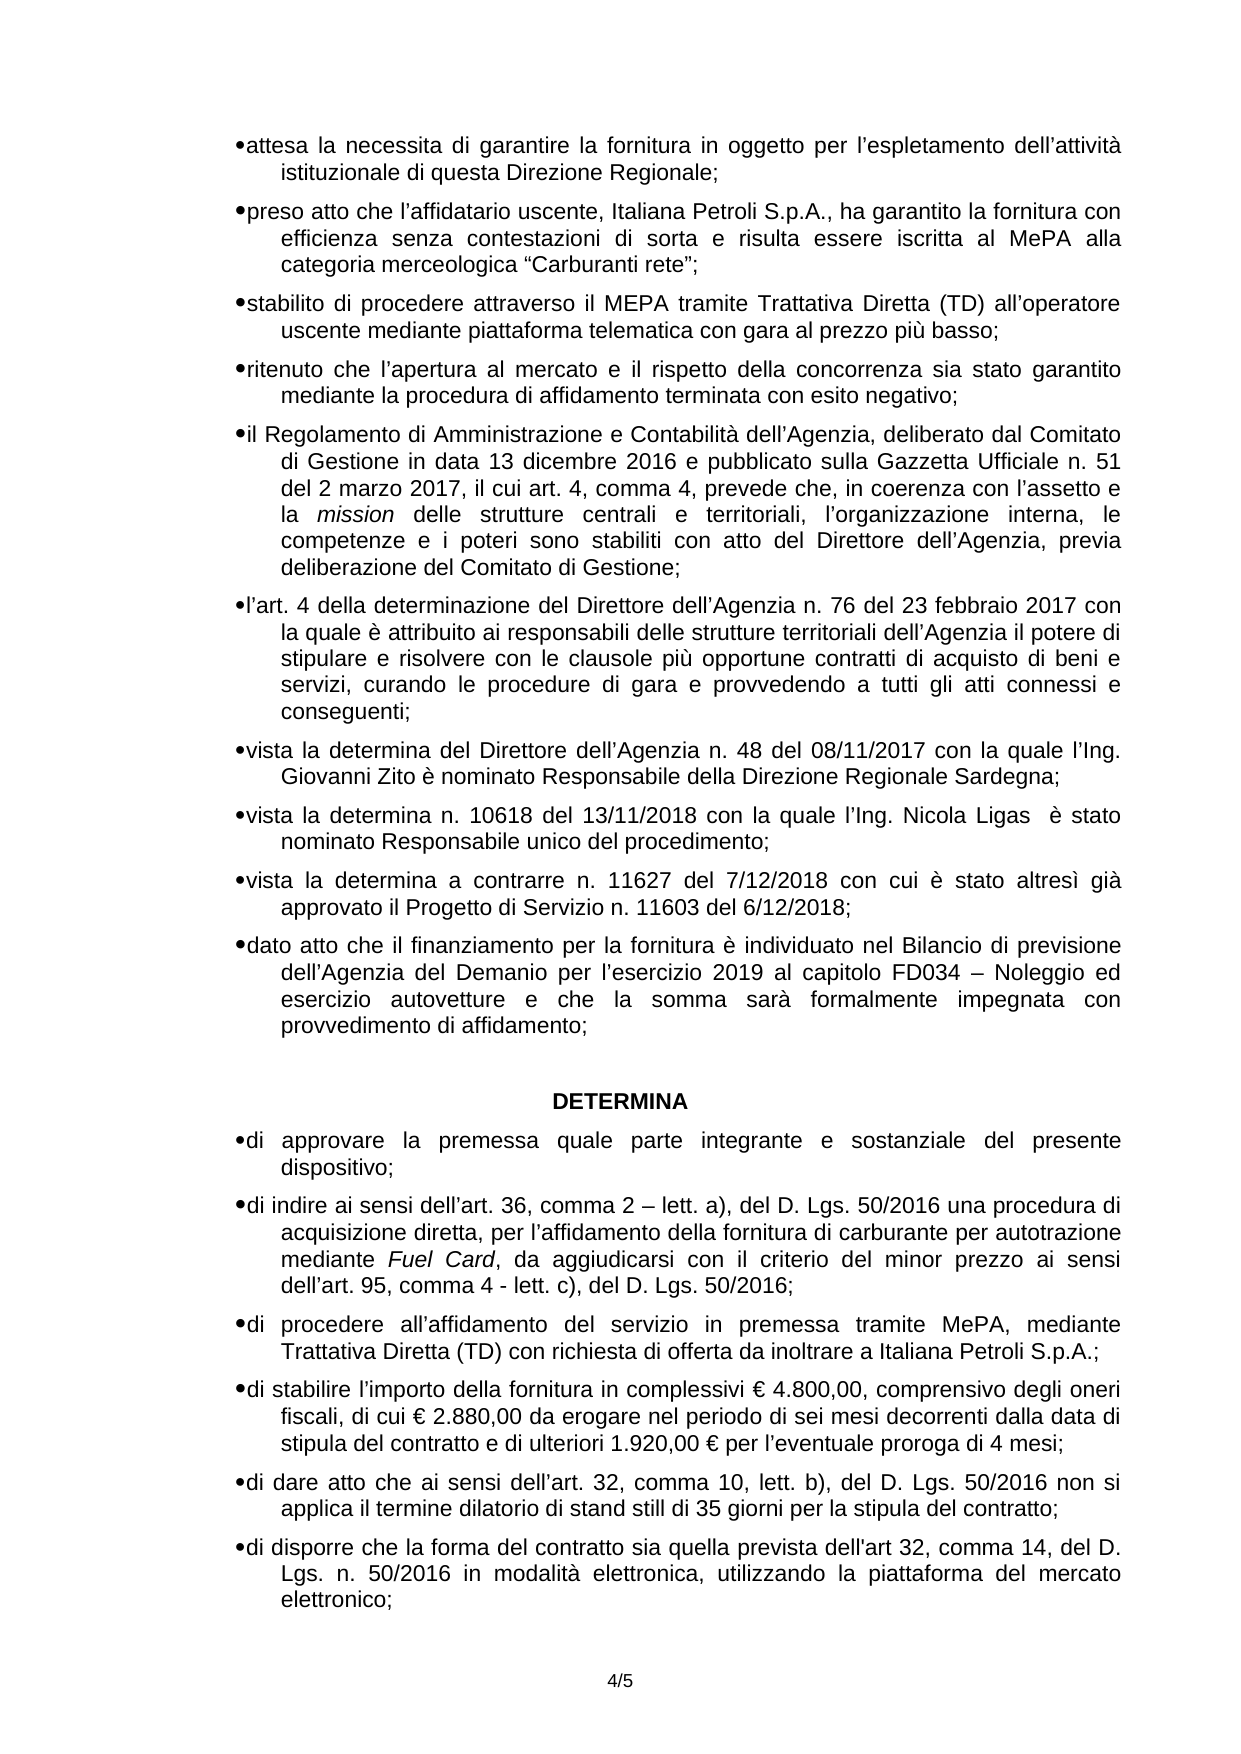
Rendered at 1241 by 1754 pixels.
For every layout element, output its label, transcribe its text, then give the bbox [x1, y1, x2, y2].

list dato atto che il finanziamento per la fornitura è individuato nel Bilancio di previsione dell’Agenzia del Demanio per l’esercizio 2019 al capitolo FD034 – Noleggio ed esercizio autovetture e che la somma sarà formalmente impegnata con provvedimento di affidamento; [118, 932, 1122, 1038]
list di procedere all’affidamento del servizio in premessa tramite MePA, mediante Trattativa Diretta (TD) con richiesta di offerta da inoltrare a Italiana Petroli S.p.A.; [118, 1311, 1122, 1364]
list il Regolamento di Amministrazione e Contabilità dell’Agenzia, deliberato dal Comitato di Gestione in data 13 dicembre 2016 e pubblicato sulla Gazzetta Ufficiale n. 51 del 2 marzo 2017, il cui art. 4, comma 4, prevede che, in coerenza con l’assetto e la mission delle strutture centrali e territoriali, l’organizzazione interna, le competenze e i poteri sono stabiliti con atto del Direttore dell’Agenzia, previa deliberazione del Comitato di Gestione; [118, 421, 1122, 580]
list di stabilire l’importo della fornitura in complessivi € 4.800,00, comprensivo degli oneri fiscali, di cui € 2.880,00 da erogare nel periodo di sei mesi decorrenti dalla data di stipula del contratto e di ulteriori 1.920,00 € per l’eventuale proroga di 4 mesi; [118, 1376, 1122, 1456]
list di approvare la premessa quale parte integrante e sostanziale del presente dispositivo; [118, 1127, 1122, 1180]
list vista la determina a contrarre n. 11627 del 7/12/2018 con cui è stato altresì già approvato il Progetto di Servizio n. 11603 del 6/12/2018; [118, 867, 1122, 920]
list ritenuto che l’apertura al mercato e il rispetto della concorrenza sia stato garantito mediante la procedura di affidamento terminata con esito negativo; [118, 356, 1122, 409]
list di disporre che la forma del contratto sia quella prevista dell'art 32, comma 14, del D. Lgs. n. 50/2016 in modalità elettronica, utilizzando la piattaforma del mercato elettronico; [118, 1534, 1122, 1613]
list vista la determina n. 10618 del 13/11/2018 con la quale l’Ing. Nicola Ligas è stato nominato Responsabile unico del procedimento; [118, 802, 1122, 854]
list di dare atto che ai sensi dell’art. 32, comma 10, lett. b), del D. Lgs. 50/2016 non si applica il termine dilatorio di stand still di 35 giorni per la stipula del contratto; [118, 1468, 1122, 1521]
list l’art. 4 della determinazione del Direttore dell’Agenzia n. 76 del 23 febbraio 2017 con la quale è attribuito ai responsabili delle strutture territoriali dell’Agenzia il potere di stipulare e risolvere con le clausole più opportune contratti di acquisto di beni e servizi, curando le procedure di gara e provvedendo a tutti gli atti connessi e conseguenti; [118, 592, 1122, 724]
list stabilito di procedere attraverso il MEPA tramite Trattativa Diretta (TD) all’operatore uscente mediante piattaforma telematica con gara al prezzo più basso; [118, 290, 1122, 343]
list vista la determina del Direttore dell’Agenzia n. 48 del 08/11/2017 con la quale l’Ing. Giovanni Zito è nominato Responsabile della Direzione Regionale Sardegna; [118, 737, 1122, 789]
list di indire ai sensi dell’art. 36, comma 2 – lett. a), del D. Lgs. 50/2016 una procedura di acquisizione diretta, per l’affidamento della fornitura di carburante per autotrazione mediante Fuel Card, da aggiudicarsi con il criterio del minor prezzo ai sensi dell’art. 95, comma 4 - lett. c), del D. Lgs. 50/2016; [118, 1192, 1122, 1298]
text DETERMINA [118, 1088, 1122, 1114]
list attesa la necessita di garantire la fornitura in oggetto per l’espletamento dell’attività istituzionale di questa Direzione Regionale; [118, 132, 1122, 185]
list preso atto che l’affidatario uscente, Italiana Petroli S.p.A., ha garantito la fornitura con efficienza senza contestazioni di sorta e risulta essere iscritta al MePA alla categoria merceologica “Carburanti rete”; [118, 198, 1122, 277]
